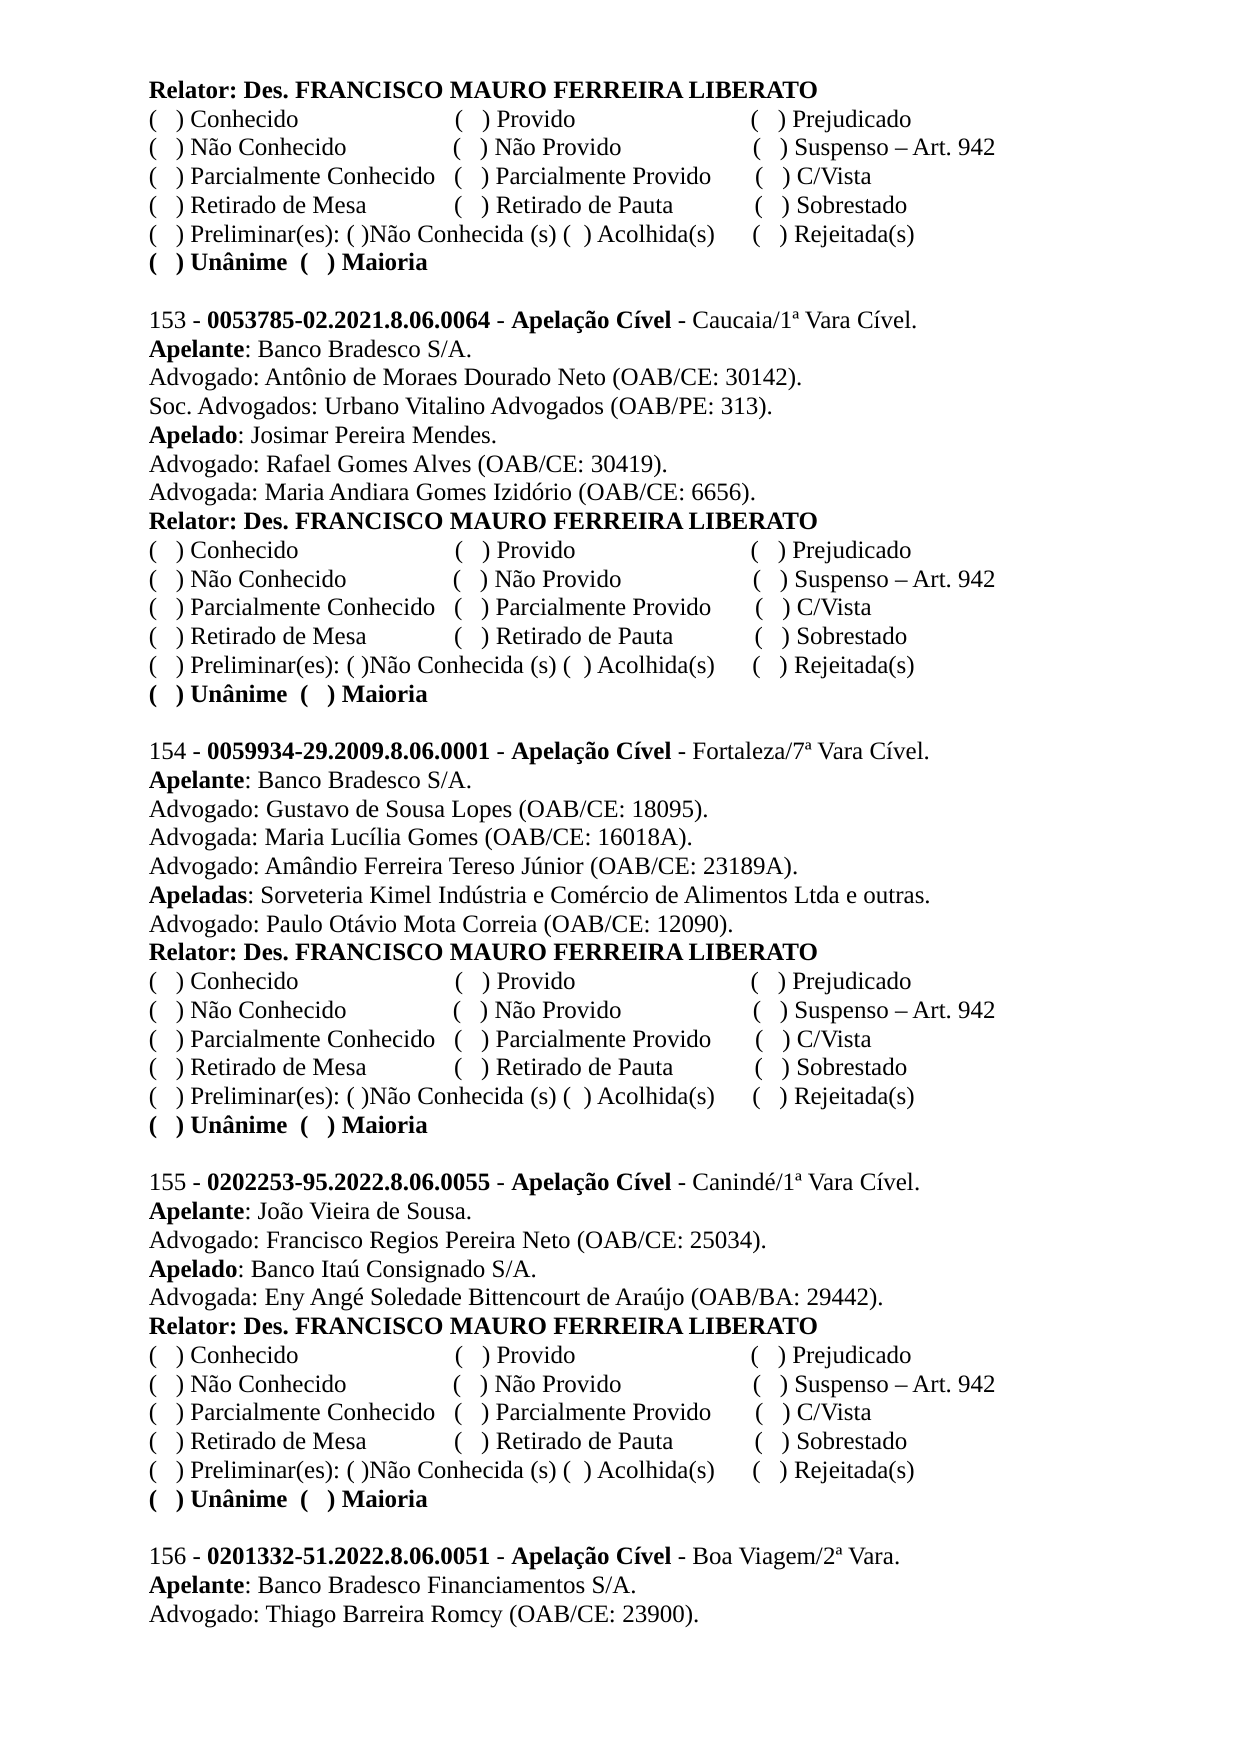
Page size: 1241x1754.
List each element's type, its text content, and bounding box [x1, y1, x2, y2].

text ( ) Parcialmente Conhecido ( ) Parcialmente Provido ( ) C/Vista [148, 1397, 1158, 1426]
text ( ) Unânime ( ) Maioria [148, 1484, 1158, 1512]
text ( ) Preliminar(es): ( )Não Conhecida (s) ( ) Acolhida(s) ( ) Rejeitada(s) [148, 1081, 1158, 1110]
text Soc. Advogados: Urbano Vitalino Advogados (OAB/PE: 313). [148, 391, 1141, 420]
text Apelante: João Vieira de Sousa. [148, 1196, 1141, 1225]
text ( ) Conhecido ( ) Provido ( ) Prejudicado [148, 535, 1141, 564]
text Apelante: Banco Bradesco S/A. [148, 334, 1141, 362]
text Advogado: Amândio Ferreira Tereso Júnior (OAB/CE: 23189A). [148, 851, 1141, 880]
text Relator: Des. FRANCISCO MAURO FERREIRA LIBERATO [148, 506, 1141, 535]
text Advogada: Eny Angé Soledade Bittencourt de Araújo (OAB/BA: 29442). [148, 1282, 1141, 1311]
text ( ) Parcialmente Conhecido ( ) Parcialmente Provido ( ) C/Vista [148, 592, 1158, 621]
text ( ) Conhecido ( ) Provido ( ) Prejudicado [148, 1340, 1141, 1369]
text ( ) Parcialmente Conhecido ( ) Parcialmente Provido ( ) C/Vista [148, 161, 1158, 190]
text Relator: Des. FRANCISCO MAURO FERREIRA LIBERATO [148, 937, 1141, 966]
text ( ) Unânime ( ) Maioria [148, 679, 1158, 707]
text ( ) Preliminar(es): ( )Não Conhecida (s) ( ) Acolhida(s) ( ) Rejeitada(s) [148, 650, 1158, 679]
text ( ) Preliminar(es): ( )Não Conhecida (s) ( ) Acolhida(s) ( ) Rejeitada(s) [148, 1455, 1158, 1484]
text ( ) Retirado de Mesa ( ) Retirado de Pauta ( ) Sobrestado [148, 1426, 1158, 1455]
text Advogado: Gustavo de Sousa Lopes (OAB/CE: 18095). [148, 794, 1141, 822]
text ( ) Retirado de Mesa ( ) Retirado de Pauta ( ) Sobrestado [148, 621, 1158, 650]
text Advogada: Maria Lucília Gomes (OAB/CE: 16018A). [148, 822, 1141, 851]
text ( ) Conhecido ( ) Provido ( ) Prejudicado [148, 966, 1141, 995]
text Apelante: Banco Bradesco Financiamentos S/A. [148, 1570, 1141, 1599]
text Advogada: Maria Andiara Gomes Izidório (OAB/CE: 6656). [148, 477, 1141, 506]
text ( ) Não Conhecido ( ) Não Provido ( ) Suspenso – Art. 942 [148, 1369, 1158, 1397]
text 155 - 0202253-95.2022.8.06.0055 - Apelação Cível - Canindé/1ª Vara Cível. [148, 1167, 1141, 1196]
text ( ) Retirado de Mesa ( ) Retirado de Pauta ( ) Sobrestado [148, 190, 1158, 219]
text ( ) Conhecido ( ) Provido ( ) Prejudicado [148, 104, 1141, 132]
text Apelado: Josimar Pereira Mendes. [148, 420, 1141, 449]
text ( ) Não Conhecido ( ) Não Provido ( ) Suspenso – Art. 942 [148, 564, 1158, 592]
text 154 - 0059934-29.2009.8.06.0001 - Apelação Cível - Fortaleza/7ª Vara Cível. [148, 736, 1141, 765]
text Apelado: Banco Itaú Consignado S/A. [148, 1254, 1141, 1282]
text ( ) Não Conhecido ( ) Não Provido ( ) Suspenso – Art. 942 [148, 132, 1158, 161]
text Advogado: Antônio de Moraes Dourado Neto (OAB/CE: 30142). [148, 362, 1141, 391]
text Advogado: Francisco Regios Pereira Neto (OAB/CE: 25034). [148, 1225, 1141, 1254]
text ( ) Parcialmente Conhecido ( ) Parcialmente Provido ( ) C/Vista [148, 1024, 1158, 1052]
text Relator: Des. FRANCISCO MAURO FERREIRA LIBERATO [148, 75, 1141, 104]
text Apeladas: Sorveteria Kimel Indústria e Comércio de Alimentos Ltda e outras. [148, 880, 1141, 909]
text ( ) Preliminar(es): ( )Não Conhecida (s) ( ) Acolhida(s) ( ) Rejeitada(s) [148, 219, 1158, 247]
text ( ) Unânime ( ) Maioria [148, 1110, 1158, 1139]
text Advogado: Paulo Otávio Mota Correia (OAB/CE: 12090). [148, 909, 1141, 937]
text Advogado: Thiago Barreira Romcy (OAB/CE: 23900). [148, 1599, 1141, 1627]
text ( ) Não Conhecido ( ) Não Provido ( ) Suspenso – Art. 942 [148, 995, 1158, 1024]
text Advogado: Rafael Gomes Alves (OAB/CE: 30419). [148, 449, 1141, 477]
text Apelante: Banco Bradesco S/A. [148, 765, 1141, 794]
text Relator: Des. FRANCISCO MAURO FERREIRA LIBERATO [148, 1311, 1141, 1340]
text ( ) Unânime ( ) Maioria [148, 247, 1158, 276]
text 153 - 0053785-02.2021.8.06.0064 - Apelação Cível - Caucaia/1ª Vara Cível. [148, 305, 1141, 334]
text ( ) Retirado de Mesa ( ) Retirado de Pauta ( ) Sobrestado [148, 1052, 1158, 1081]
text 156 - 0201332-51.2022.8.06.0051 - Apelação Cível - Boa Viagem/2ª Vara. [148, 1541, 1141, 1570]
